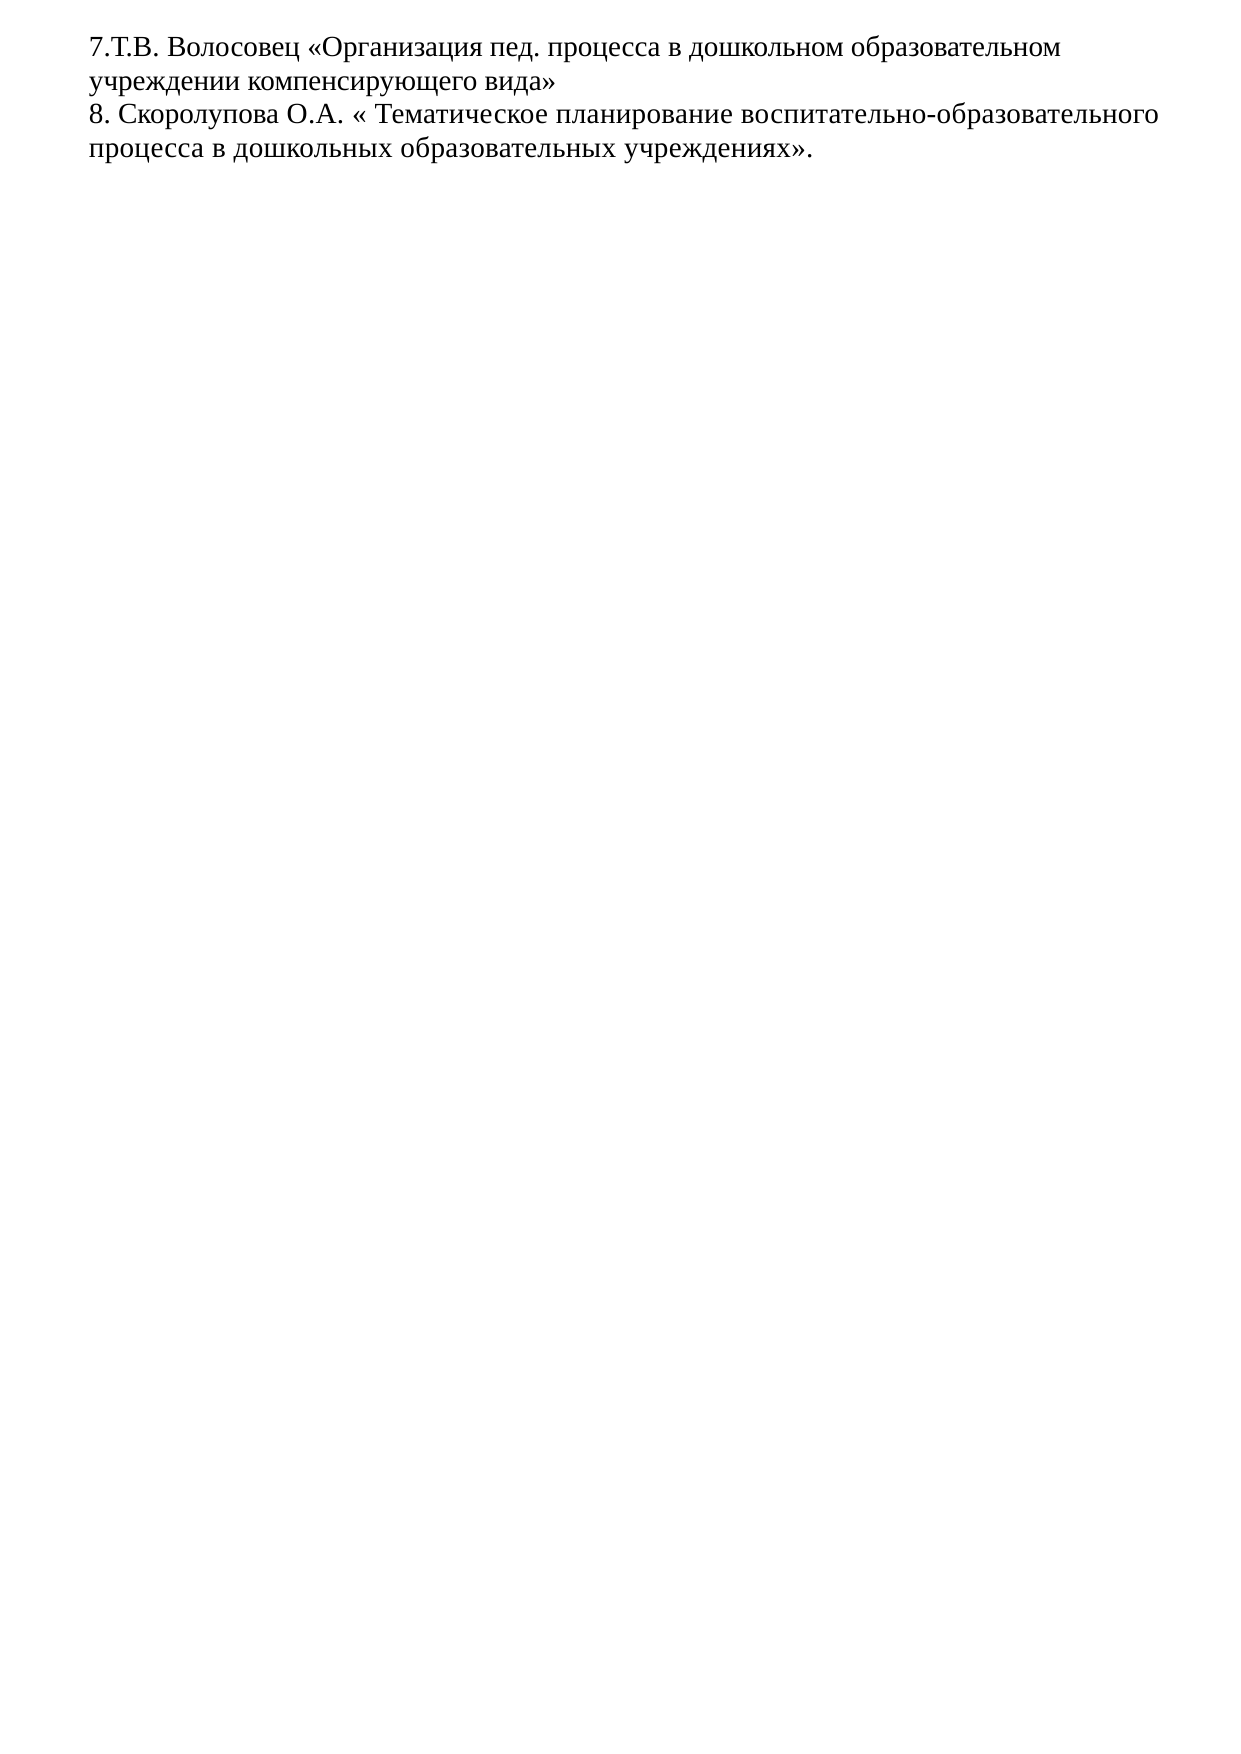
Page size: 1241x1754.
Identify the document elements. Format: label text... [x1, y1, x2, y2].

text 7.Т.В. Волосовец «Организация пед. процесса в дошкольном образовательном учреждении компенсирующего вида» [89, 29, 1196, 97]
text 8. Скоролупова О.А. « Тематическое планирование воспитательно-образовательного процесса в дошкольных образовательных учреждениях». [89, 97, 1196, 164]
